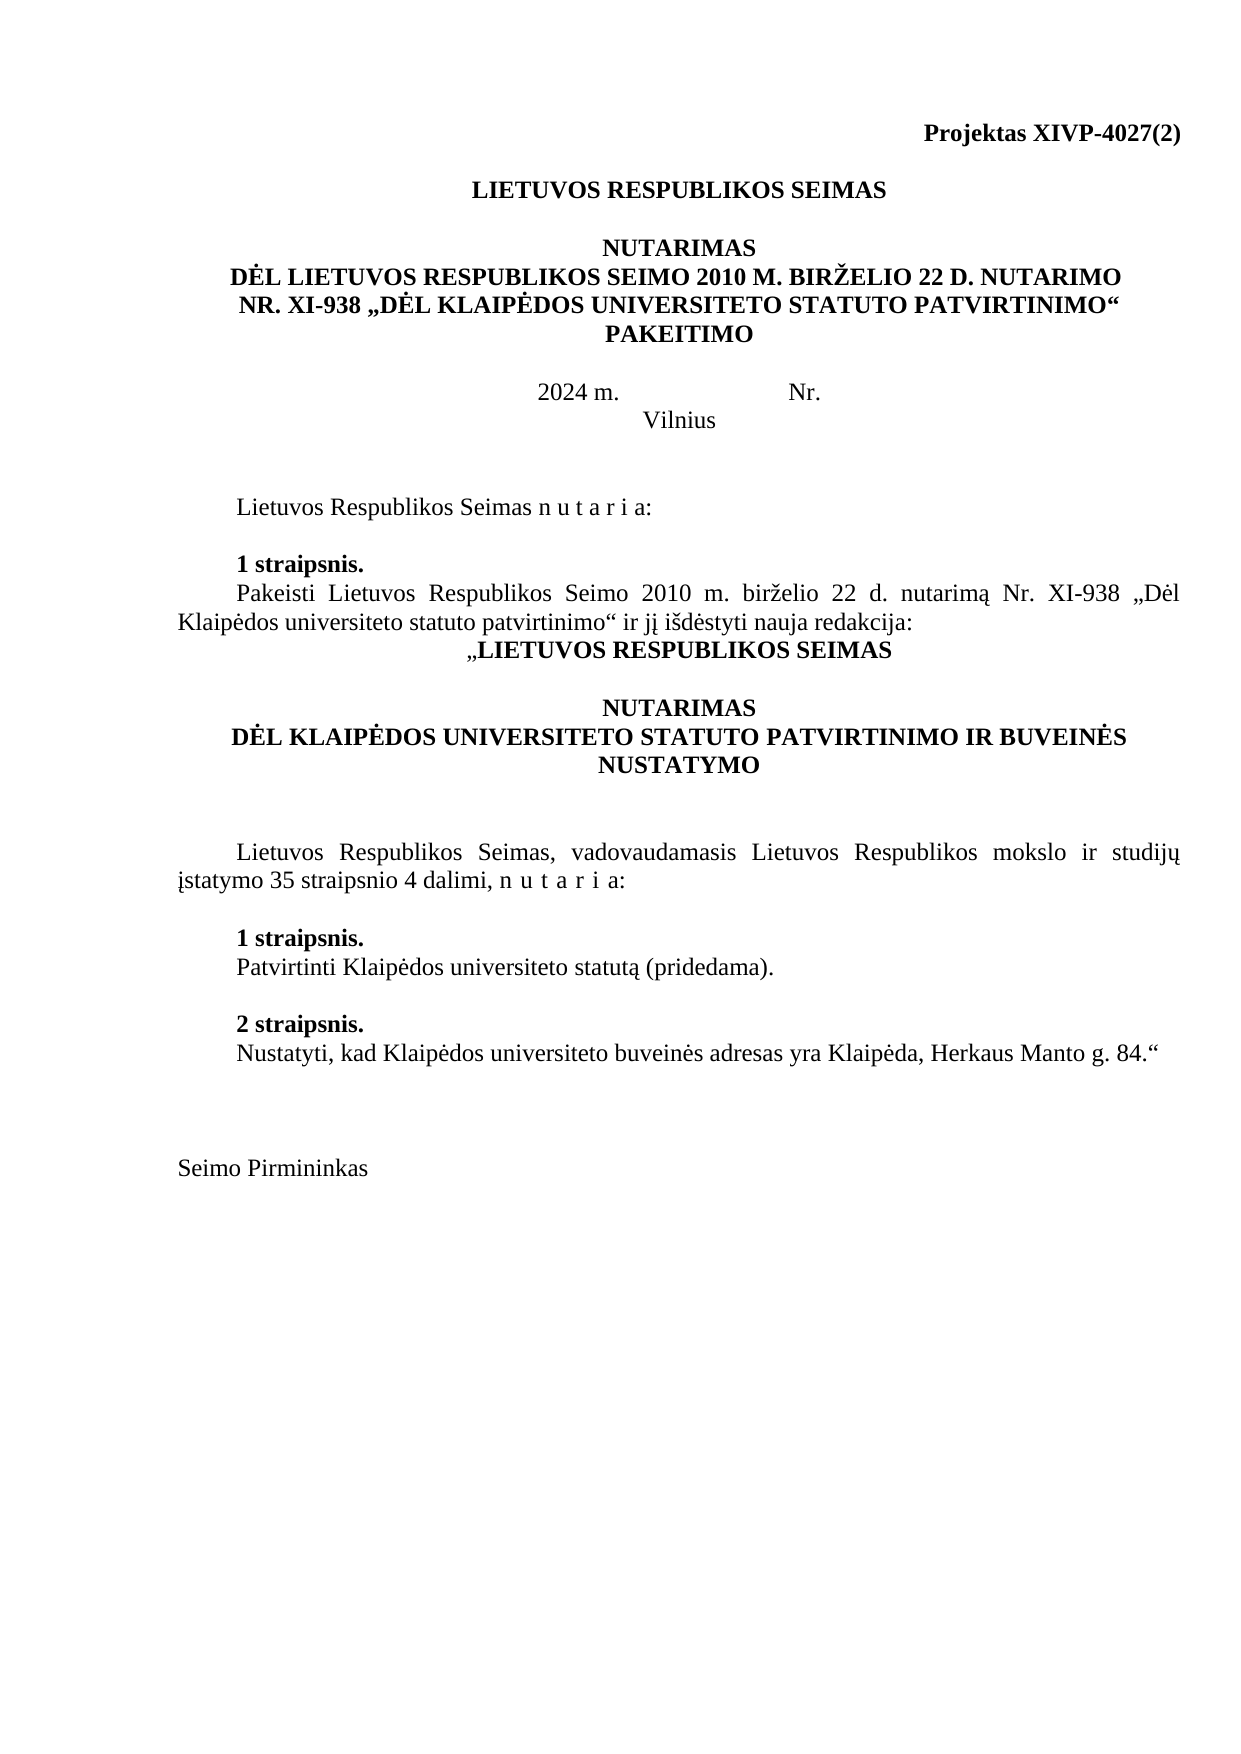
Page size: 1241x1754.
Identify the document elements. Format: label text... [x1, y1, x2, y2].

text Lietuvos Respublikos Seimas nutaria: [177, 492, 1181, 521]
text NR. XI-938 „DĖL KLAIPĖDOS UNIVERSITETO STATUTO PATVIRTINIMO“ PAKEITIMO [177, 291, 1181, 348]
text LIETUVOS RESPUBLIKOS SEIMAS [177, 176, 1181, 204]
text DĖL LIETUVOS RESPUBLIKOS SEIMO 2010 M. BIRŽELIO 22 D. NUTARIMO [177, 262, 1181, 291]
text 1 straipsnis. [177, 549, 1181, 578]
text Projektas XIVP-4027(2) [177, 118, 1181, 147]
text NUTARIMAS [177, 233, 1181, 262]
text 2024 m. Nr. [177, 377, 1181, 406]
text 2 straipsnis. [177, 1009, 1181, 1038]
text Pakeisti Lietuvos Respublikos Seimo 2010 m. birželio 22 d. nutarimą Nr. XI-938 „Dėl Klaipėdos universiteto statuto patvirtinimo“ ir jį išdėstyti nauja redakcija: [177, 578, 1181, 636]
text Lietuvos Respublikos Seimas, vadovaudamasis Lietuvos Respublikos mokslo ir studijų įstatymo 35 straipsnio 4 dalimi, nutaria: [177, 837, 1181, 894]
text „LIETUVOS RESPUBLIKOS SEIMAS [177, 636, 1181, 664]
text Seimo Pirmininkas [177, 1153, 1181, 1182]
text 1 straipsnis. [177, 923, 1181, 952]
text NUTARIMAS [177, 693, 1181, 722]
text DĖL KLAIPĖDOS UNIVERSITETO STATUTO PATVIRTINIMO IR BUVEINĖS NUSTATYMO [177, 722, 1181, 779]
text Nustatyti, kad Klaipėdos universiteto buveinės adresas yra Klaipėda, Herkaus Manto g. 84.“ [177, 1038, 1181, 1067]
text Vilnius [177, 406, 1181, 434]
text Patvirtinti Klaipėdos universiteto statutą (pridedama). [177, 952, 1181, 981]
